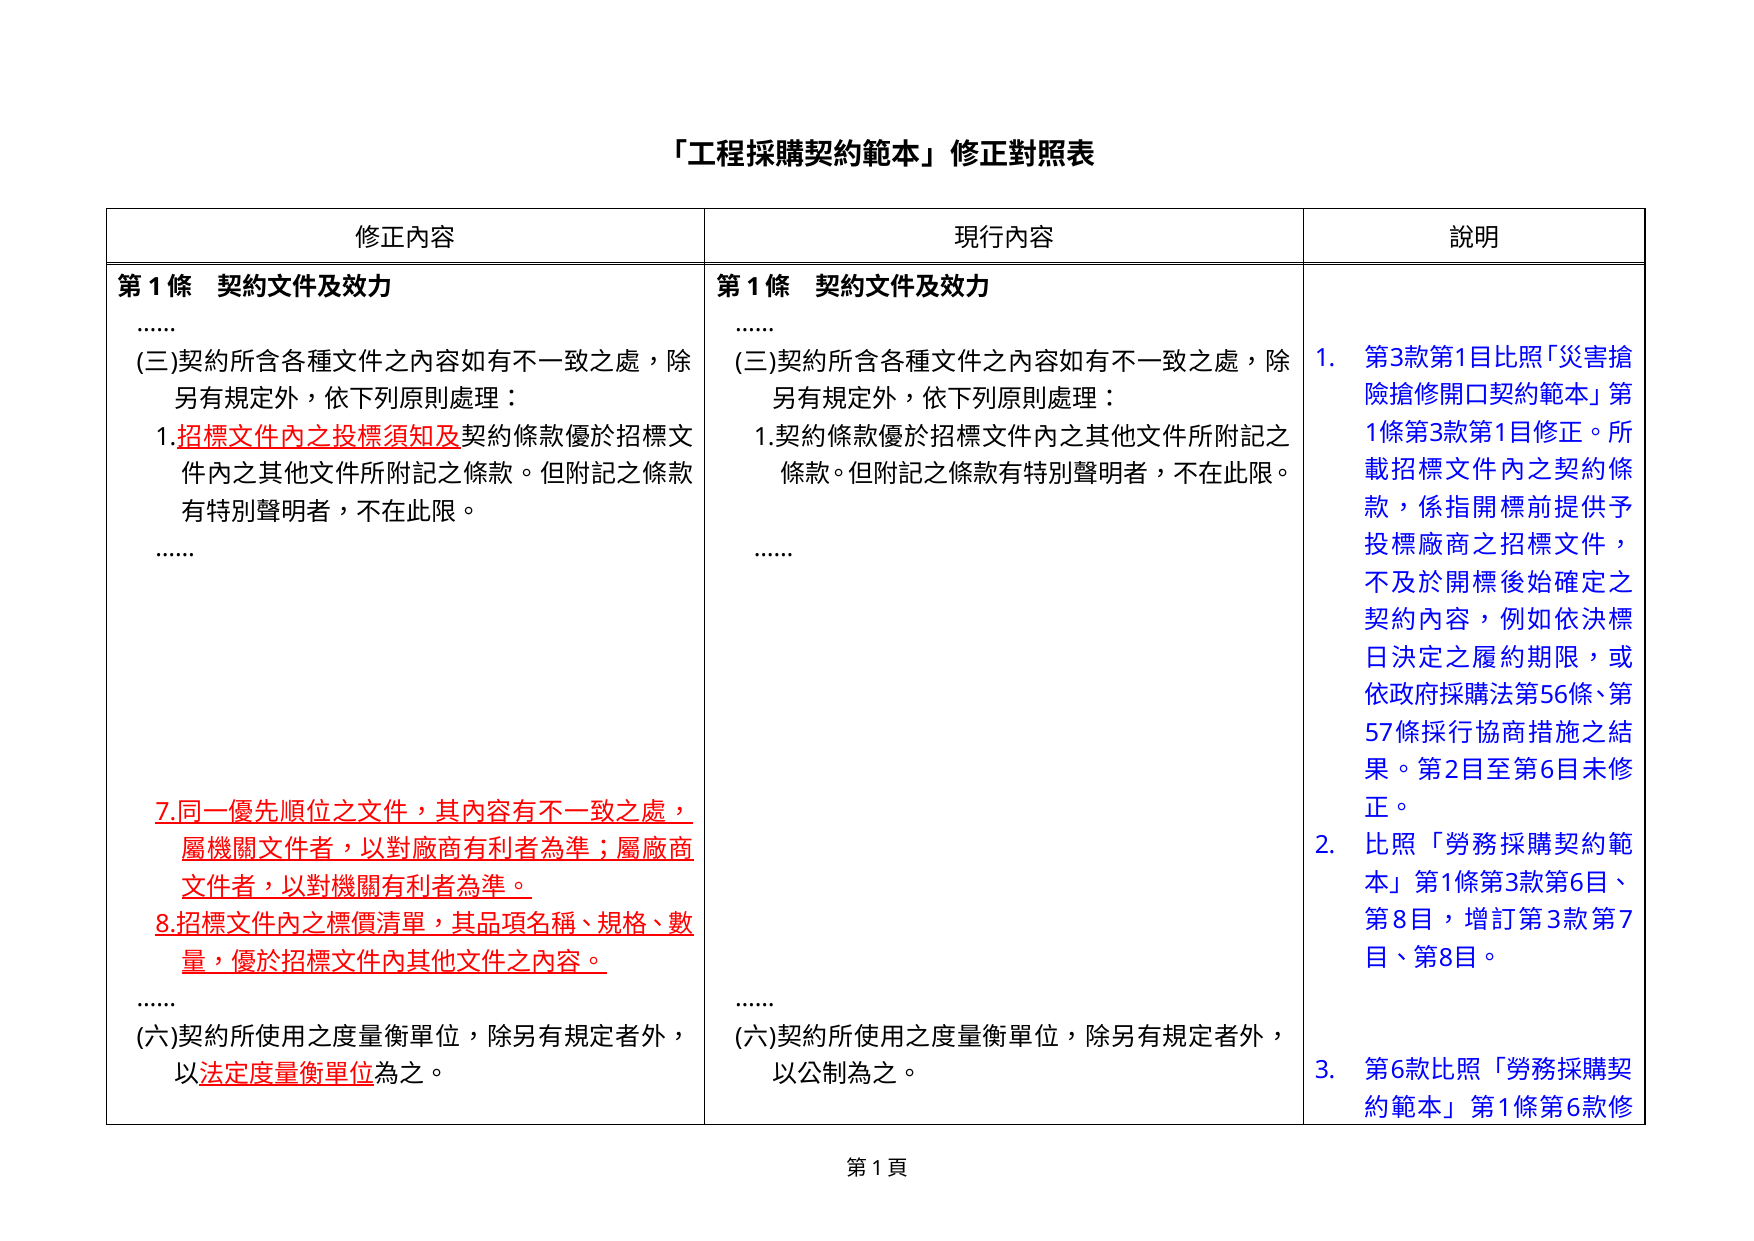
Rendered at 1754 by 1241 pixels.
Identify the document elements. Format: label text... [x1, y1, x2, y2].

text 「工程採購契約範本」修正對照表 [106, 114, 1648, 189]
table_cell 第3款第1目比照「災害搶險搶修開口契約範本」第1條第3款第1目修正。所載招標文件內之契約條款，係指開標前提供予投標廠商之招標文件，不及於開標後始確定之契約內容，例如依決標日決定之履約期限，或依政府採購法第56條、第57條採行協商措施之結果。第2目至第6目未修正。 比照「勞務採購契約範本」第1條第3款第6目、第8目，增訂第3款第7目、第8目。 第6款比照「勞務採購契約範本」第1條第6款修正。 第8款，參考「災害搶險搶修開口契約範本」第1條第8款修正。 [1304, 265, 1644, 1124]
table_cell 第1條 契約文件及效力 …… (三)契約所含各種文件之內容如有不一致之處，除另有規定外，依下列原則處理： 1.契約條款優於招標文件內之其他文件所附記之條款。但附記之條款有特別聲明者，不在此限。 …… …… (六)契約所使用之度量衡單位，除另有規定者外，以公制為之。 [705, 265, 1303, 1124]
table_header 現行內容 [705, 209, 1303, 262]
table_cell 第1條 契約文件及效力 …… (三)契約所含各種文件之內容如有不一致之處，除另有規定外，依下列原則處理： 1.招標文件內之投標須知及契約條款優於招標文件內之其他文件所附記之條款。但附記之條款有特別聲明者，不在此限。 …… 7.同一優先順位之文件，其內容有不一致之處，屬機關文件者，以對廠商有利者為準；屬廠商文件者，以對機關有利者為準。 8.招標文件內之標價清單，其品項名稱、規格、數量，優於招標文件內其他文件之內容。 …… (六)契約所使用之度量衡單位，除另有規定者外，以法定度量衡單位為之。 [107, 265, 704, 1124]
table_header 說明 [1304, 209, 1644, 262]
table_header 修正內容 [107, 209, 704, 262]
